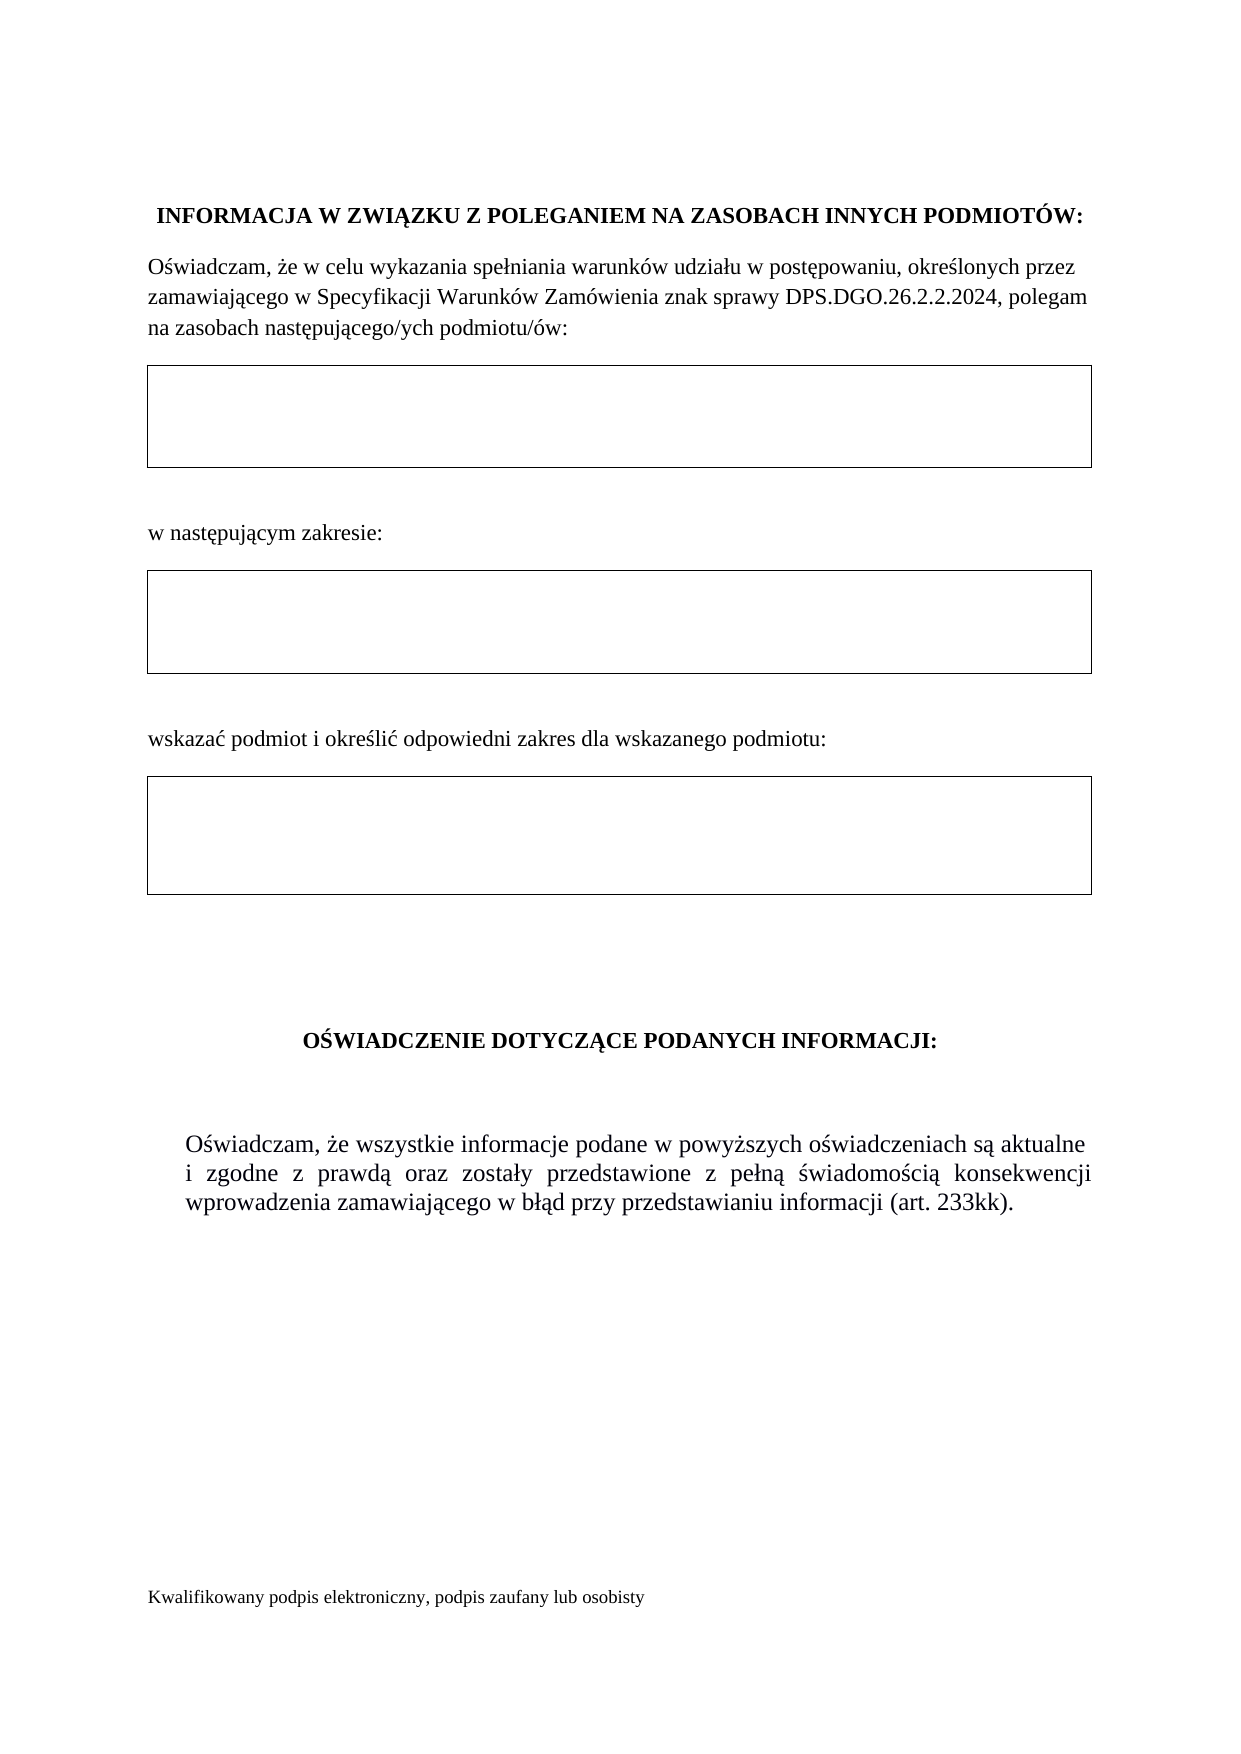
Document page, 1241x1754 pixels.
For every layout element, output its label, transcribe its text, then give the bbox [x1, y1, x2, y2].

text wskazać podmiot i określić odpowiedni zakres dla wskazanego podmiotu: [148, 725, 1093, 752]
text Kwalifikowany podpis elektroniczny, podpis zaufany lub osobisty [148, 1586, 1093, 1607]
list Oświadczam, że wszystkie informacje podane w powyższych oświadczeniach są aktualne i zgodne z prawdą oraz zostały przedstawione z pełną świadomością konsekwencji wprowadzenia zamawiającego w błąd przy przedstawianiu informacji (art. 233kk). [185, 1129, 1093, 1216]
text INFORMACJA W ZWIĄZKU Z POLEGANIEM NA ZASOBACH INNYCH PODMIOTÓW: [148, 202, 1093, 228]
text OŚWIADCZENIE DOTYCZĄCE PODANYCH INFORMACJI: [148, 1027, 1093, 1054]
text Oświadczam, że w celu wykazania spełniania warunków udziału w postępowaniu, określonych przez zamawiającego w Specyfikacji Warunków Zamówienia znak sprawy DPS.DGO.26.2.2.2024, polegam na zasobach następującego/ych podmiotu/ów: [148, 253, 1093, 340]
table_header [148, 366, 1091, 467]
text w następującym zakresie: [148, 519, 1093, 545]
table_header [148, 777, 1091, 894]
table_header [148, 571, 1091, 673]
